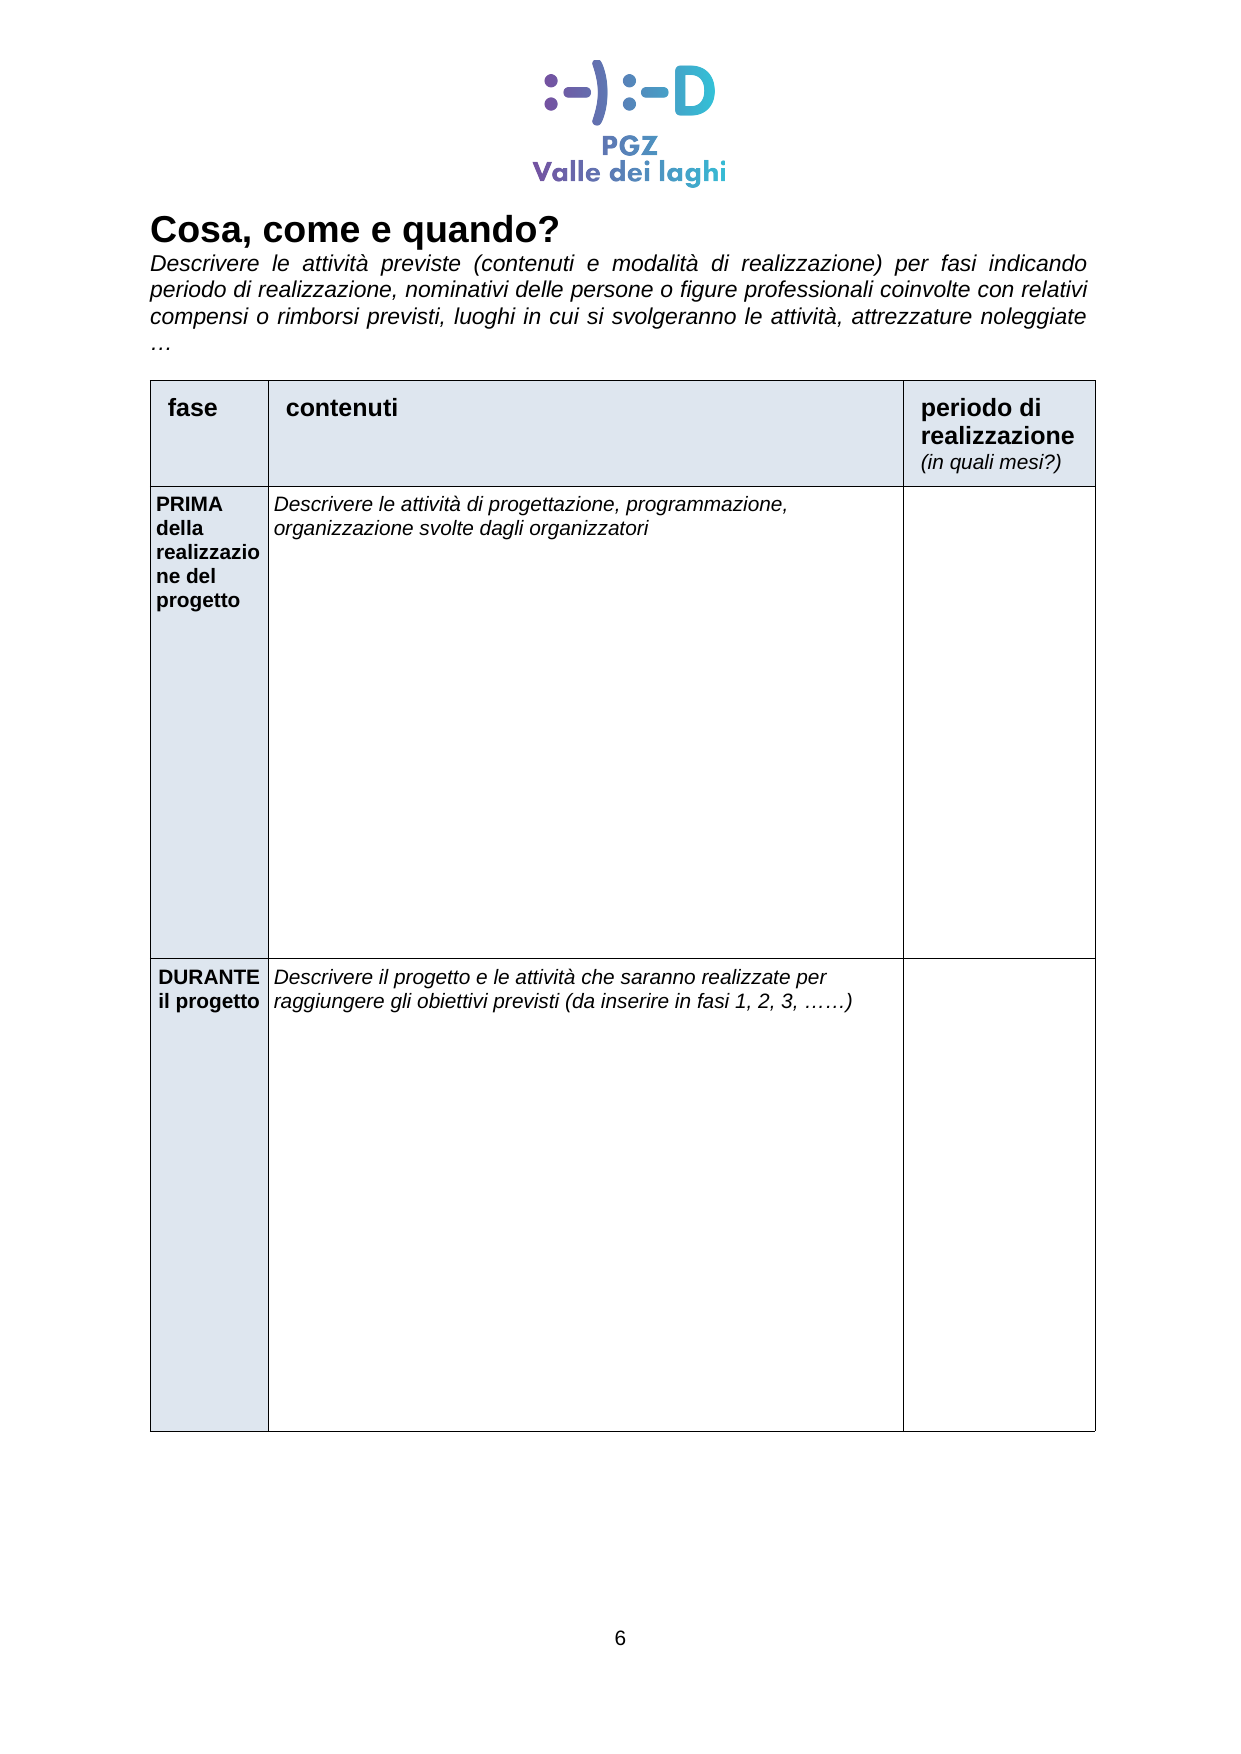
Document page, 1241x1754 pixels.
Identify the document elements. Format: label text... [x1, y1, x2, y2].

table_cell Descrivere le attività di progettazione, programmazione, organizzazione svolte dagli organizzatori [269, 487, 903, 958]
table_cell [904, 487, 1095, 958]
text Descrivere le attività previste (contenuti e modalità di realizzazione) per fasi indicando periodo di realizzazione, nominativi delle persone o figure professionali coinvolte con relativi compensi o rimborsi previsti, luoghi in cui si svolgeranno le attività, attrezzature noleggiate … [150, 250, 1090, 355]
text Cosa, come e quando? [150, 207, 1090, 250]
table_cell Descrivere il progetto e le attività che saranno realizzate per raggiungere gli obiettivi previsti (da inserire in fasi 1, 2, 3, ……) [269, 959, 903, 1431]
table_header periodo di realizzazione (in quali mesi?) [904, 381, 1095, 486]
table_cell DURANTE il progetto [151, 959, 268, 1431]
table_header fase [151, 381, 268, 486]
table_cell PRIMA della realizzazione del progetto [151, 487, 268, 958]
table_cell [904, 959, 1095, 1431]
picture [532, 60, 725, 188]
table_header contenuti [269, 381, 903, 486]
